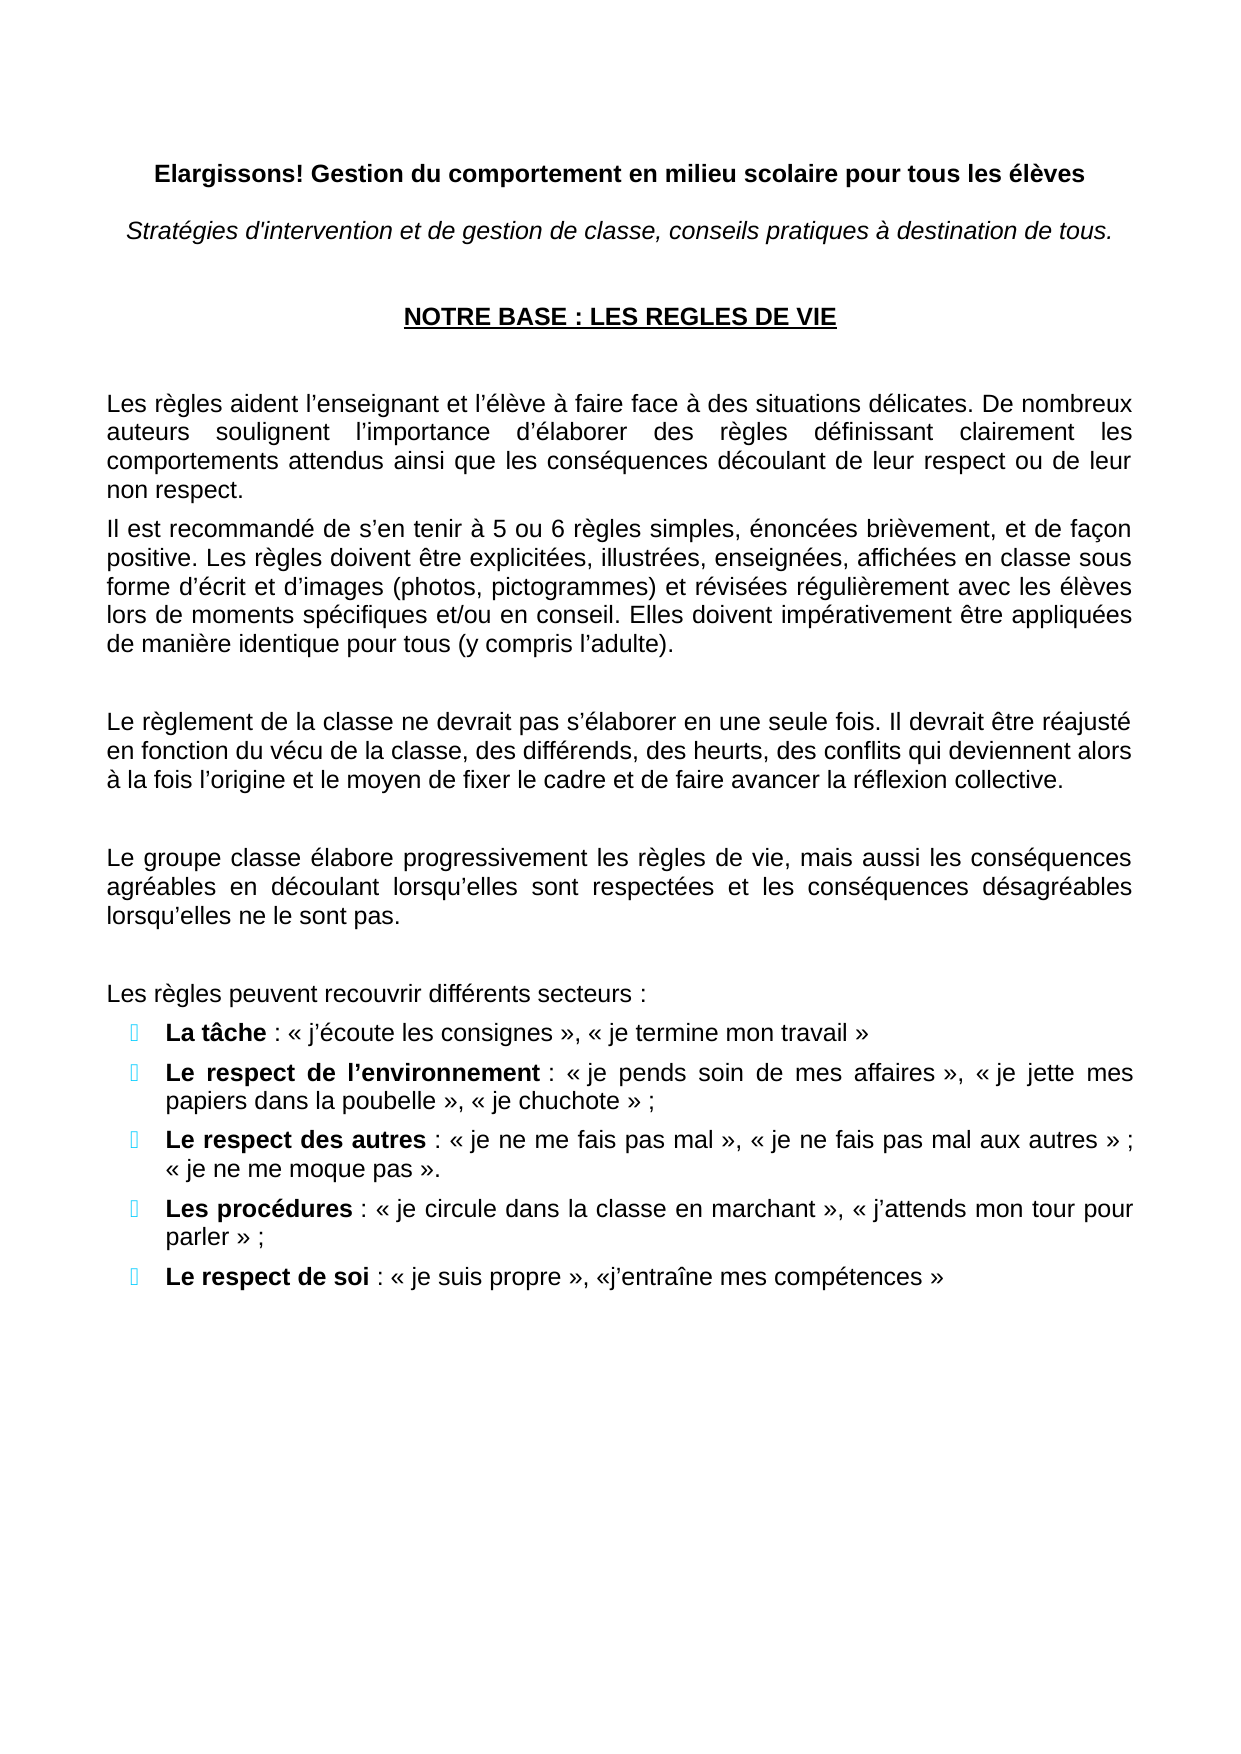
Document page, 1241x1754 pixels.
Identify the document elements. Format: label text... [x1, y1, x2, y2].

text Le groupe classe élabore progressivement les règles de vie, mais aussi les conséquences agréables en découlant lorsqu’elles sont respectées et les conséquences désagréables lorsqu’elles ne le sont pas. [106, 843, 1134, 929]
text Stratégies d'intervention et de gestion de classe, conseils pratiques à destination de tous. [106, 216, 1134, 245]
text Les règles peuvent recouvrir différents secteurs : [106, 979, 1134, 1008]
text Elargissons! Gestion du comportement en milieu scolaire pour tous les élèves [106, 159, 1134, 187]
list Le respect des autres : « je ne me fais pas mal », « je ne fais pas mal aux autres » ; « je ne me moque pas ». [130, 1126, 1134, 1183]
list Les procédures : « je circule dans la classe en marchant », « j’attends mon tour pour parler » ; [130, 1193, 1134, 1251]
text NOTRE BASE : LES REGLES DE VIE [106, 302, 1134, 331]
text Il est recommandé de s’en tenir à 5 ou 6 règles simples, énoncées brièvement, et de façon positive. Les règles doivent être explicitées, illustrées, enseignées, affichées en classe sous forme d’écrit et d’images (photos, pictogrammes) et révisées régulièrement avec les élèves lors de moments spécifiques et/ou en conseil. Elles doivent impérativement être appliquées de manière identique pour tous (y compris l’adulte). [106, 514, 1134, 658]
text Le règlement de la classe ne devrait pas s’élaborer en une seule fois. Il devrait être réajusté en fonction du vécu de la classe, des différends, des heurts, des conflits qui deviennent alors à la fois l’origine et le moyen de fixer le cadre et de faire avancer la réflexion collective. [106, 707, 1134, 794]
list Le respect de soi : « je suis propre », «j’entraîne mes compétences » [130, 1262, 1134, 1290]
list Le respect de l’environnement : « je pends soin de mes affaires », « je jette mes papiers dans la poubelle », « je chuchote » ; [130, 1057, 1134, 1115]
text Les règles aident l’enseignant et l’élève à faire face à des situations délicates. De nombreux auteurs soulignent l’importance d’élaborer des règles définissant clairement les comportements attendus ainsi que les conséquences découlant de leur respect ou de leur non respect. [106, 389, 1134, 504]
list La tâche : « j’écoute les consignes », « je termine mon travail » [130, 1018, 1134, 1047]
